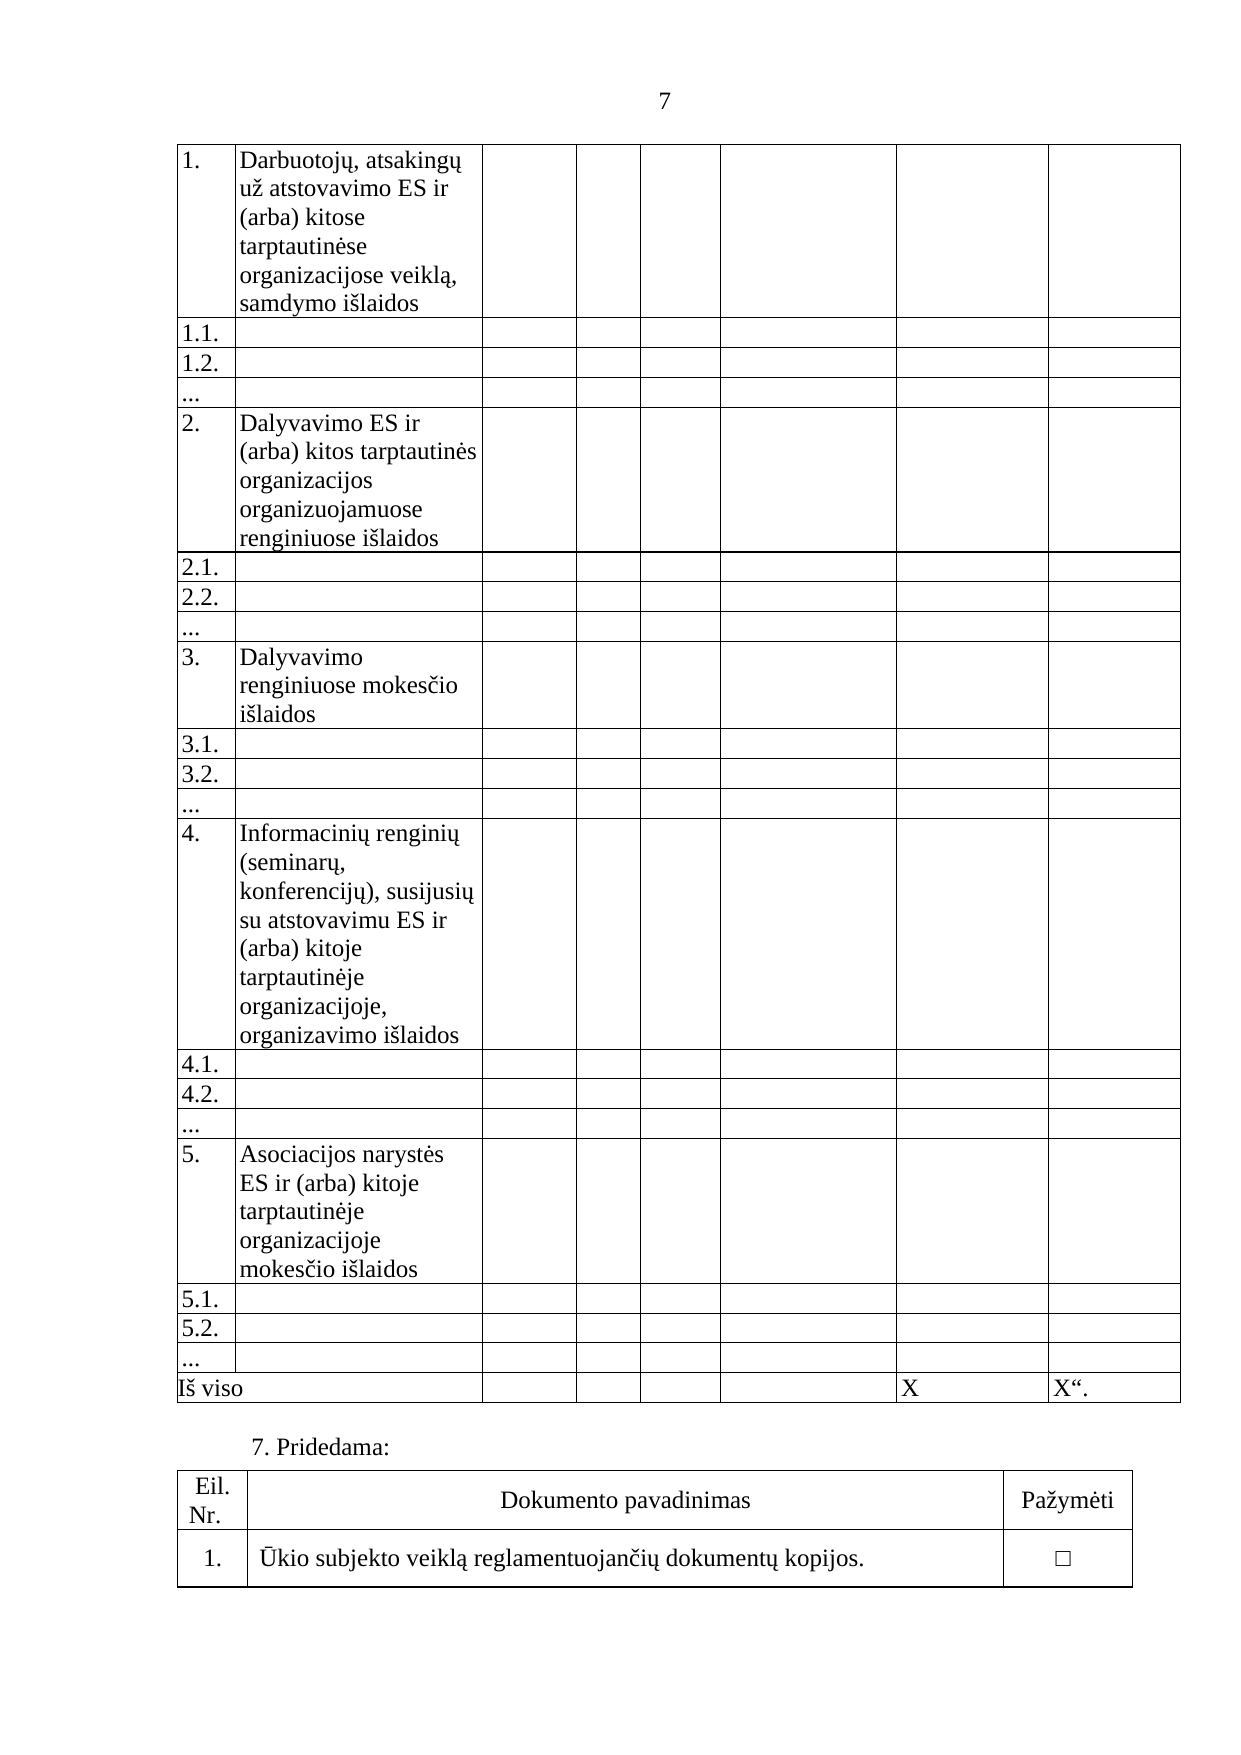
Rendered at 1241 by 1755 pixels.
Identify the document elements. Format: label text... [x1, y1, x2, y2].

table_cell [897, 759, 1048, 788]
table_cell [236, 1050, 482, 1078]
table_cell [1049, 318, 1180, 347]
table_cell [1049, 1284, 1180, 1312]
table_cell [721, 408, 896, 551]
table_cell [1049, 729, 1180, 758]
table_cell [721, 1109, 896, 1138]
table_cell Dalyvavimo ES ir (arba) kitos tarptautinės organizacijos organizuojamuose renginiuose išlaidos [236, 408, 482, 551]
table_cell [897, 642, 1048, 728]
table_cell [236, 318, 482, 347]
table_cell [897, 348, 1048, 377]
table_cell ... [178, 1343, 235, 1372]
table_cell [483, 1284, 576, 1312]
table_cell [577, 378, 640, 407]
table_cell [721, 145, 896, 317]
table_cell [897, 408, 1048, 551]
table_cell [577, 1373, 640, 1402]
table_cell [897, 1139, 1048, 1283]
table_cell [1049, 819, 1180, 1048]
table_cell [483, 553, 576, 581]
table_cell Iš viso [178, 1373, 482, 1402]
table_cell [897, 1284, 1048, 1312]
table_cell [577, 729, 640, 758]
table_cell [236, 1109, 482, 1138]
table_cell ... [178, 789, 235, 817]
table_header Pažymėti [1004, 1471, 1132, 1528]
table_cell [483, 819, 576, 1048]
table_cell [577, 789, 640, 817]
table_cell [236, 582, 482, 611]
table_cell [1049, 1139, 1180, 1283]
table_cell [641, 1343, 720, 1372]
table_cell [641, 729, 720, 758]
table_cell [577, 553, 640, 581]
table_cell [483, 642, 576, 728]
table_cell [721, 582, 896, 611]
table_cell [483, 612, 576, 641]
table_cell [236, 378, 482, 407]
table_cell Asociacijos narystės ES ir (arba) kitoje tarptautinėje organizacijoje mokesčio išlaidos [236, 1139, 482, 1283]
table_cell [641, 1050, 720, 1078]
table_cell [236, 348, 482, 377]
table_cell [897, 1109, 1048, 1138]
table_cell [897, 729, 1048, 758]
table_cell [1049, 789, 1180, 817]
table_cell [577, 145, 640, 317]
table_cell [721, 819, 896, 1048]
table_cell [897, 378, 1048, 407]
table_cell 4. [178, 819, 235, 1048]
table_cell [483, 759, 576, 788]
table_cell [1049, 642, 1180, 728]
table_cell [577, 1314, 640, 1342]
table_cell [641, 642, 720, 728]
table_cell 2.1. [178, 553, 235, 581]
table_cell [577, 1109, 640, 1138]
table_cell [721, 378, 896, 407]
table_cell [641, 1284, 720, 1312]
table_cell 1. [178, 1530, 247, 1586]
table_cell [483, 145, 576, 317]
table_cell [577, 759, 640, 788]
table_cell [1049, 1079, 1180, 1108]
table_cell 3.1. [178, 729, 235, 758]
table_cell [1049, 553, 1180, 581]
table_cell [641, 612, 720, 641]
table_cell [236, 1284, 482, 1312]
table_cell [721, 729, 896, 758]
table_cell [483, 582, 576, 611]
table_cell [721, 1314, 896, 1342]
table_cell [721, 1373, 896, 1402]
text 7. Pridedama: [177, 1432, 1152, 1460]
table_cell [897, 1343, 1048, 1372]
table_cell [577, 582, 640, 611]
table_cell [577, 1079, 640, 1108]
table_cell [721, 553, 896, 581]
table_cell [897, 1050, 1048, 1078]
table_cell [1049, 1314, 1180, 1342]
table_cell [641, 1079, 720, 1108]
table_cell Ūkio subjekto veiklą reglamentuojančių dokumentų kopijos. [248, 1530, 1003, 1586]
table_cell [236, 759, 482, 788]
table_cell 4.2. [178, 1079, 235, 1108]
table_cell ... [178, 612, 235, 641]
table_cell Darbuotojų, atsakingų už atstovavimo ES ir (arba) kitose tarptautinėse organizacijose veiklą, samdymo išlaidos [236, 145, 482, 317]
table_cell [641, 378, 720, 407]
table_cell [641, 1314, 720, 1342]
table_cell X“. [1049, 1373, 1180, 1402]
table_cell [483, 1343, 576, 1372]
table_cell [236, 553, 482, 581]
table_header Dokumento pavadinimas [248, 1471, 1003, 1528]
table_cell [577, 642, 640, 728]
table_cell [721, 348, 896, 377]
table_cell [577, 612, 640, 641]
table_cell [483, 318, 576, 347]
table_cell 1.1. [178, 318, 235, 347]
table_cell [721, 789, 896, 817]
table_cell 5. [178, 1139, 235, 1283]
table_cell [721, 1050, 896, 1078]
table_cell [483, 729, 576, 758]
table_cell X [897, 1373, 1048, 1402]
table_cell Dalyvavimo renginiuose mokesčio išlaidos [236, 642, 482, 728]
table_cell [1049, 378, 1180, 407]
table_cell [236, 612, 482, 641]
table_cell [1049, 1343, 1180, 1372]
table_cell [1049, 582, 1180, 611]
table_cell [577, 1284, 640, 1312]
table_cell [1049, 1050, 1180, 1078]
table_cell [641, 1139, 720, 1283]
table_cell [236, 789, 482, 817]
table_cell Informacinių renginių (seminarų, konferencijų), susijusių su atstovavimu ES ir (arba) kitoje tarptautinėje organizacijoje, organizavimo išlaidos [236, 819, 482, 1048]
table_cell □ [1004, 1530, 1132, 1586]
table_cell [483, 1314, 576, 1342]
table_cell [641, 318, 720, 347]
table_cell 2.2. [178, 582, 235, 611]
table_header Eil. Nr. [178, 1471, 247, 1528]
table_cell [483, 1139, 576, 1283]
table_cell [577, 1139, 640, 1283]
table_cell [577, 819, 640, 1048]
table_cell [483, 1373, 576, 1402]
table_cell [483, 348, 576, 377]
table_cell [721, 642, 896, 728]
table_cell 3. [178, 642, 235, 728]
table_cell [897, 145, 1048, 317]
table_cell 2. [178, 408, 235, 551]
table_cell [641, 408, 720, 551]
table_cell 5.1. [178, 1284, 235, 1312]
table_cell [577, 348, 640, 377]
table_cell 5.2. [178, 1314, 235, 1342]
table_cell [483, 789, 576, 817]
table_cell [1049, 145, 1180, 317]
table_cell [577, 318, 640, 347]
table_cell [641, 348, 720, 377]
table_cell [236, 729, 482, 758]
table_cell [641, 1109, 720, 1138]
table_cell [897, 318, 1048, 347]
table_cell ... [178, 378, 235, 407]
table_cell [483, 1050, 576, 1078]
table_cell [1049, 408, 1180, 551]
table_cell [897, 1314, 1048, 1342]
table_cell [577, 408, 640, 551]
table_cell [1049, 612, 1180, 641]
table_cell [897, 553, 1048, 581]
table_cell [721, 1139, 896, 1283]
table_cell [577, 1343, 640, 1372]
table_cell [483, 1079, 576, 1108]
table_cell [721, 1343, 896, 1372]
table_cell [897, 789, 1048, 817]
table_cell [721, 318, 896, 347]
table_cell [483, 408, 576, 551]
table_cell [897, 612, 1048, 641]
table_cell [721, 1079, 896, 1108]
table_cell [641, 145, 720, 317]
table_cell [483, 378, 576, 407]
table_cell 1.2. [178, 348, 235, 377]
table_cell [721, 759, 896, 788]
table_cell 3.2. [178, 759, 235, 788]
table_cell [1049, 1109, 1180, 1138]
table_cell 1. [178, 145, 235, 317]
table_cell [641, 759, 720, 788]
table_cell [236, 1343, 482, 1372]
table_cell [721, 612, 896, 641]
table_cell [897, 1079, 1048, 1108]
table_cell [483, 1109, 576, 1138]
table_cell [1049, 348, 1180, 377]
table_cell [641, 819, 720, 1048]
table_cell [236, 1314, 482, 1342]
table_cell ... [178, 1109, 235, 1138]
table_cell [236, 1079, 482, 1108]
table_cell [641, 553, 720, 581]
table_cell [897, 819, 1048, 1048]
table_cell 4.1. [178, 1050, 235, 1078]
table_cell [577, 1050, 640, 1078]
table_cell [1049, 759, 1180, 788]
table_cell [641, 582, 720, 611]
table_cell [641, 1373, 720, 1402]
table_cell [641, 789, 720, 817]
table_cell [721, 1284, 896, 1312]
table_cell [897, 582, 1048, 611]
